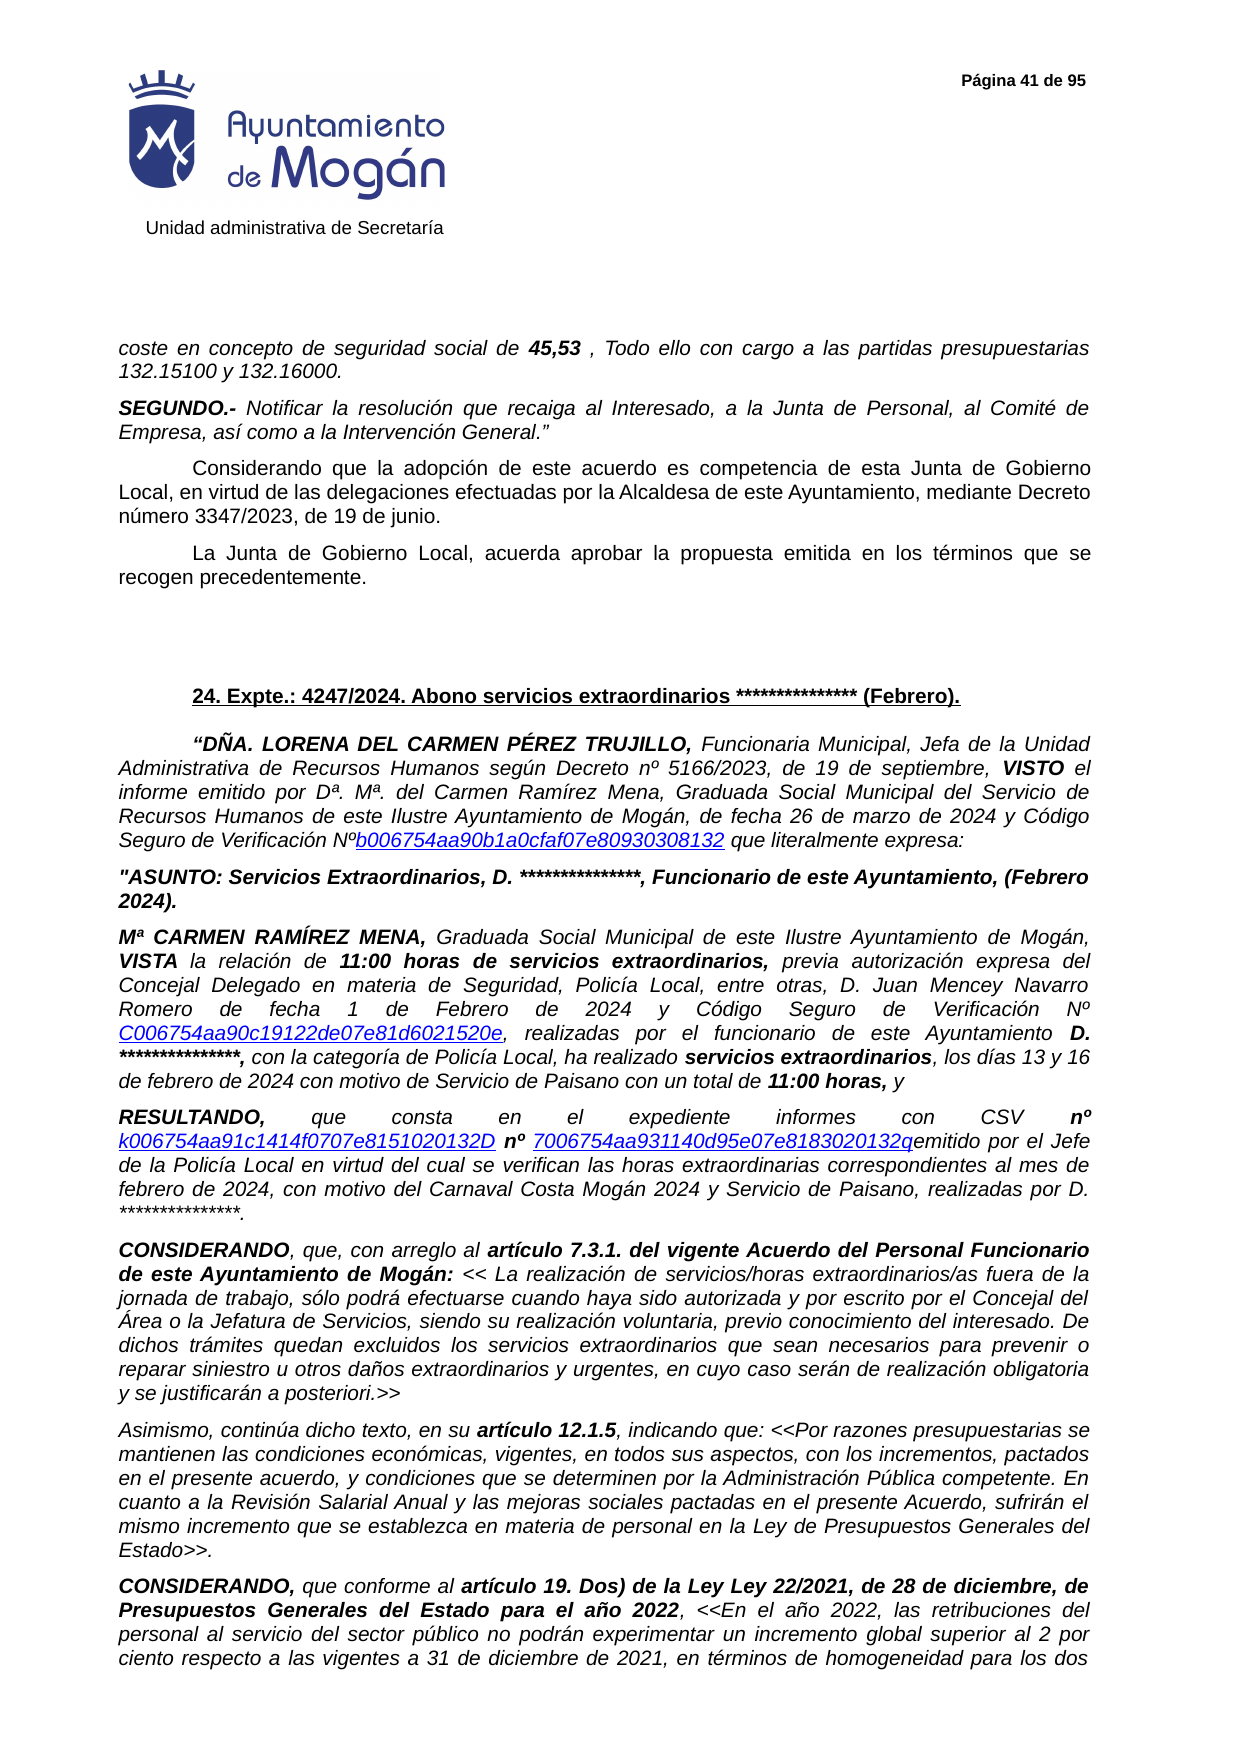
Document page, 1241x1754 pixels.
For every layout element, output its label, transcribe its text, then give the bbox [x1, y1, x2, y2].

text La Junta de Gobierno Local, acuerda aprobar la propuesta emitida en los términos que se recogen precedentemente. [118, 541, 1092, 588]
text Considerando que la adopción de este acuerdo es competencia de esta Junta de Gobierno Local, en virtud de las delegaciones efectuadas por la Alcaldesa de este Ayuntamiento, mediante Decreto número 3347/2023, de 19 de junio. [118, 456, 1092, 528]
text "ASUNTO: Servicios Extraordinarios, D. ***************, Funcionario de este Ayuntamiento, (Febrero 2024). [118, 864, 1092, 912]
picture [128, 70, 445, 206]
text coste en concepto de seguridad social de 45,53 , Todo ello con cargo a las partidas presupuestarias 132.15100 y 132.16000. [118, 335, 1092, 383]
text “DÑA. LORENA DEL CARMEN PÉREZ TRUJILLO, Funcionaria Municipal, Jefa de la Unidad Administrativa de Recursos Humanos según Decreto nº 5166/2023, de 19 de septiembre, VISTO el informe emitido por Dª. Mª. del Carmen Ramírez Mena, Graduada Social Municipal del Servicio de Recursos Humanos de este Ilustre Ayuntamiento de Mogán, de fecha 26 de marzo de 2024 y Código Seguro de Verificación Nºb006754aa90b1a0cfaf07e80930308132 que literalmente expresa: [118, 732, 1092, 852]
text Asimismo, continúa dicho texto, en su artículo 12.1.5, indicando que: <<Por razones presupuestarias se mantienen las condiciones económicas, vigentes, en todos sus aspectos, con los incrementos, pactados en el presente acuerdo, y condiciones que se determinen por la Administración Pública competente. En cuanto a la Revisión Salarial Anual y las mejoras sociales pactadas en el presente Acuerdo, sufrirán el mismo incremento que se establezca en materia de personal en la Ley de Presupuestos Generales del Estado>>. [118, 1418, 1092, 1561]
text CONSIDERANDO, que, con arreglo al artículo 7.3.1. del vigente Acuerdo del Personal Funcionario de este Ayuntamiento de Mogán: << La realización de servicios/horas extraordinarios/as fuera de la jornada de trabajo, sólo podrá efectuarse cuando haya sido autorizada y por escrito por el Concejal del Área o la Jefatura de Servicios, siendo su realización voluntaria, previo conocimiento del interesado. De dichos trámites quedan excluidos los servicios extraordinarios que sean necesarios para prevenir o reparar siniestro u otros daños extraordinarios y urgentes, en cuyo caso serán de realización obligatoria y se justificarán a posteriori.>> [118, 1237, 1092, 1405]
text RESULTANDO, que consta en el expediente informes con CSV nº k006754aa91c1414f0707e8151020132D nº 7006754aa931140d95e07e8183020132qemitido por el Jefe de la Policía Local en virtud del cual se verifican las horas extraordinarias correspondientes al mes de febrero de 2024, con motivo del Carnaval Costa Mogán 2024 y Servicio de Paisano, realizadas por D. ***************. [118, 1105, 1092, 1225]
text Mª CARMEN RAMÍREZ MENA, Graduada Social Municipal de este Ilustre Ayuntamiento de Mogán, VISTA la relación de 11:00 horas de servicios extraordinarios, previa autorización expresa del Concejal Delegado en materia de Seguridad, Policía Local, entre otras, D. Juan Mencey Navarro Romero de fecha 1 de Febrero de 2024 y Código Seguro de Verificación Nº C006754aa90c19122de07e81d6021520e, realizadas por el funcionario de este Ayuntamiento D. ***************, con la categoría de Policía Local, ha realizado servicios extraordinarios, los días 13 y 16 de febrero de 2024 con motivo de Servicio de Paisano con un total de 11:00 horas, y [118, 925, 1092, 1093]
text SEGUNDO.- Notificar la resolución que recaiga al Interesado, a la Junta de Personal, al Comité de Empresa, así como a la Intervención General.” [118, 396, 1092, 444]
text 24. Expte.: 4247/2024. Abono servicios extraordinarios *************** (Febrero). [118, 684, 1092, 708]
text CONSIDERANDO, que conforme al artículo 19. Dos) de la Ley Ley 22/2021, de 28 de diciembre, de Presupuestos Generales del Estado para el año 2022, <<En el año 2022, las retribuciones del personal al servicio del sector público no podrán experimentar un incremento global superior al 2 por ciento respecto a las vigentes a 31 de diciembre de 2021, en términos de homogeneidad para los dos [118, 1574, 1092, 1670]
